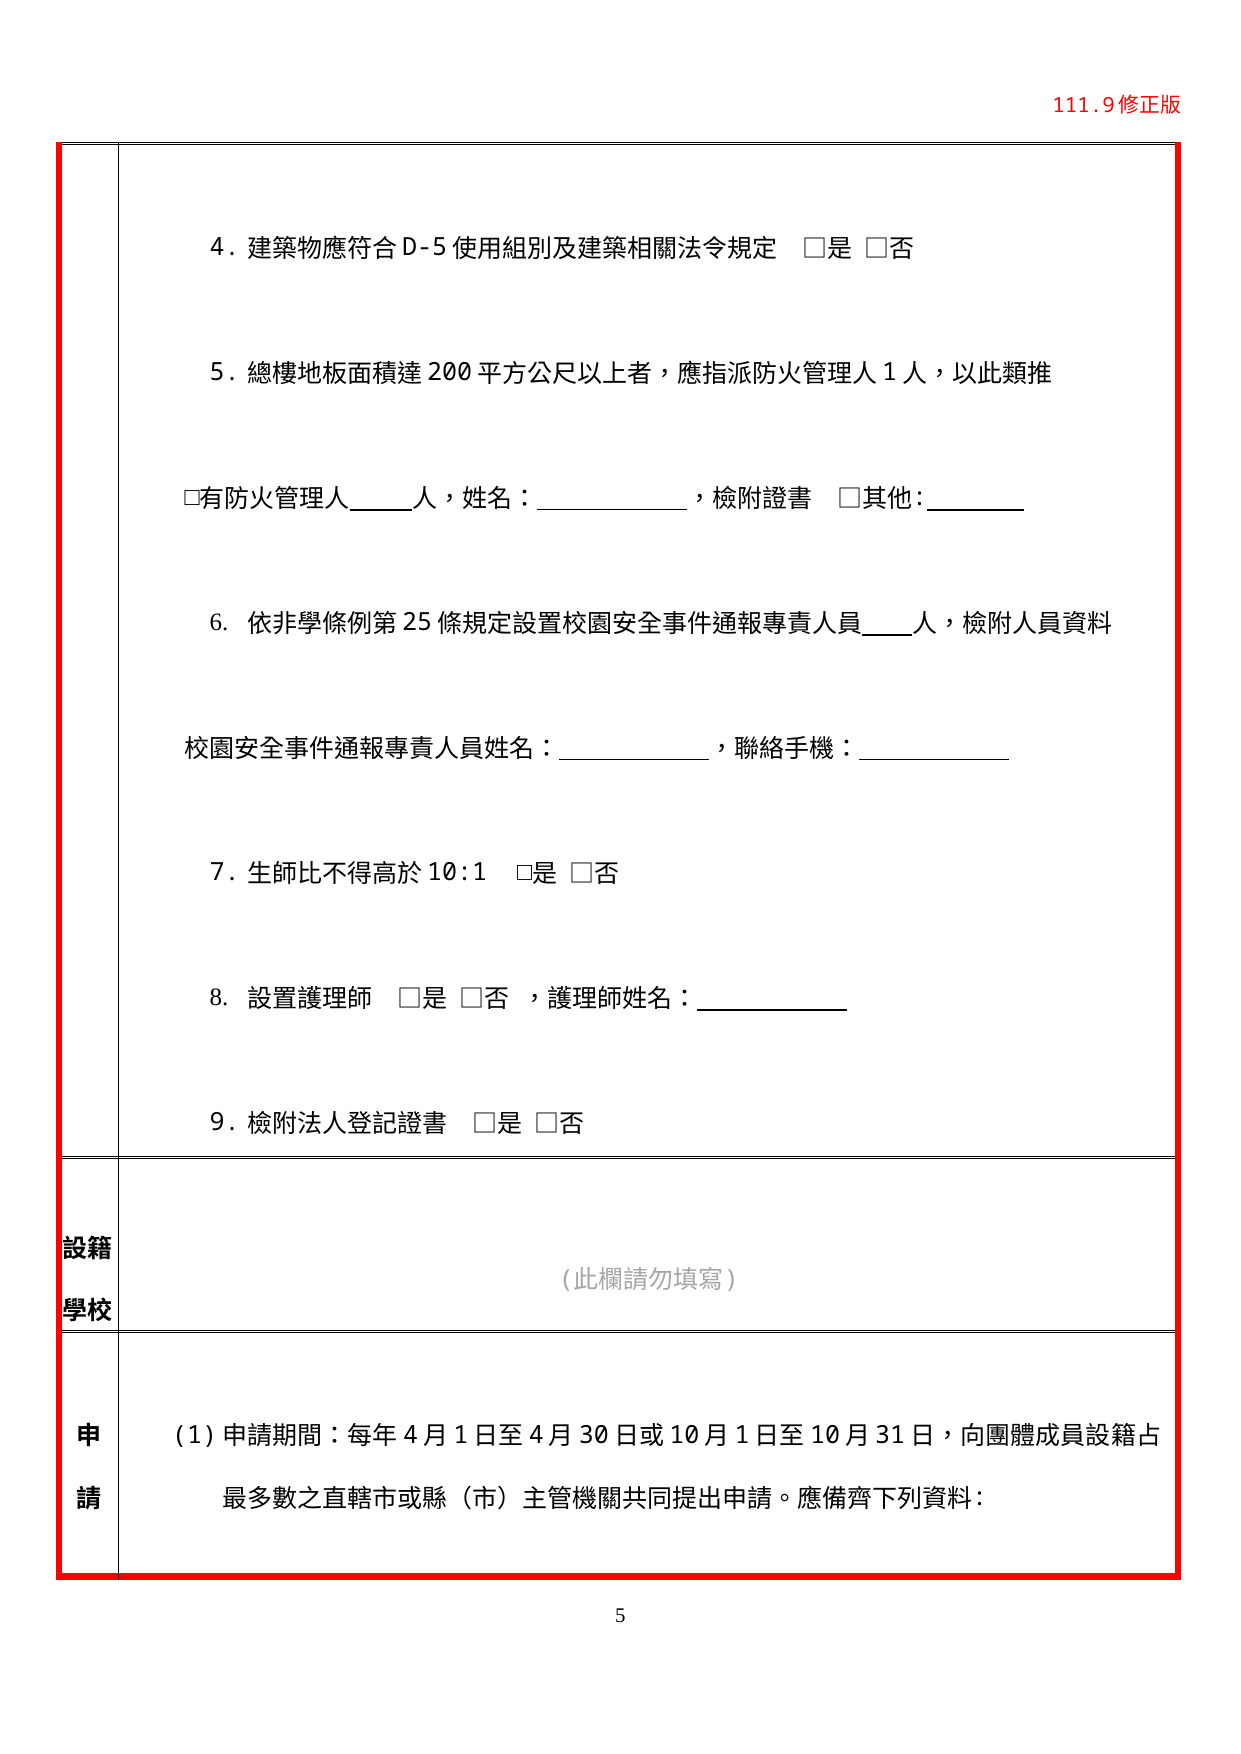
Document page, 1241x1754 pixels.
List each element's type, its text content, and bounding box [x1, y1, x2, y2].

table_cell 室內場地使用面積________平方公尺，平均每人使用________平方公尺 (每人不得少於1.5平方公尺，不含室內走廊及樓梯) 室外面積每人不得少於3平方公尺，但機構實驗教育每人之樓地板總面積高於4平方公尺者，不在此限 □是 □否 教學場地以地面以上一至五樓層樓為原則，所在樓層：_____樓 建築物應符合D-5使用組別及建築相關法令規定 □是 □否 總樓地板面積達200平方公尺以上者，應指派防火管理人1人，以此類推 □有防火管理人 人，姓名：＿＿＿＿＿＿，檢附證書 □其他: 依非學條例第25條規定設置校園安全事件通報專責人員 人，檢附人員資料 校園安全事件通報專責人員姓名：＿＿＿＿＿＿，聯絡手機：＿＿＿＿＿＿ 生師比不得高於10:1 □是 □否 設置護理師 □是 □否 ，護理師姓名： 檢附法人登記證書 □是 □否 [119, 145, 1175, 1156]
table_cell (此欄請勿填寫) [119, 1159, 1175, 1329]
table_cell [62, 145, 118, 1156]
table_cell 設籍學校 [62, 1159, 118, 1329]
table_cell 申請期間：每年4月1日至4月30日或10月1日至10月31日，向團體成員設籍占最多數之直轄市或縣（市）主管機關共同提出申請。應備齊下列資料: 申請書正本1份(請勿加封面)，請以A4單面列印，不裝訂，請以長尾夾固定。 申請書影本9份(請勿加封面)，請以雙面複印，並於左側釘3針，裝訂成冊。 請先將正本申請書1份，於期限內寄至承辦學校隆田國小，承辦學校形式檢核（非隨送隨審）確認無缺件後，會以電話、簡訊或電子郵件方式通知申請人，請申請人於通知日起5日內，將正本申請書完整複印成影本9份，送至隆田國小。 學生參與非學校型態實驗教育計畫涉及其重大權利義務，應由學生法定代理人共同行使（如夫妻雙方）或獨立行使申請權（單親家庭、法院安置等），共同監護者請雙方共同簽章。 實驗教育計畫應載明下列事項：(高級中等以下教育階段非學校型態實驗教育實施條例第六條規定) 實驗教育名稱。 實驗教育目的。 實驗教育方式。 實驗教育內容。（包括課程所屬類型與教學、學習評量及預定使用學校設施、設備項目） 預期成效。 計畫主持人及參與實驗教育人員相關資料。（含學經歷及教學專長等資料及附錄三任課同意書，並請檢附師資學經歷及教學專長證明文件） 教學資源相關資料。 立案許可時檢附教學場地同意使用證明文件（附錄一，包括1.標明教室面積、辦公室、安全及衛生等設施之平面圖。2.建築物符合D-5使用組別及建築相關法令規定之證明。3.建築物竣工圖。4.建築物公共安全證明文件。5.教學場地符合消防安全規定之證明6.教學場地同意使用證明文件－如借用高中職以上學校校舍，須檢附教育部同意函）。 學生名冊暨學生身心特徵。（附錄二） 計畫經費來源及財務規劃。 校園安全事件通報專責人員個人資料(附錄四) 與設籍學校協議書。(附錄五) 非營利法人相關資料(立案證書、法人章程、有效期限內代表人證書及經主管機關備查相關會議資料函)及實驗教育機構負責人相關資料。 本電子檔資料請掃描寄至tn@ltes.tn.edu.tw（承辦學校形式檢核確認後再寄）。 申請書無須加封面，亦無須加索引片（側邊貼），請申請人撤除，以利後續作業。 高級中等以下教育階段非學校型態實驗教育實施條例 https://edu.law.moe.gov.tw/LawContent.aspx?id=GL001382 通過與否皆不退件，請自行保留備份。 [119, 1333, 1175, 1573]
table_cell 申 請 [62, 1333, 118, 1573]
